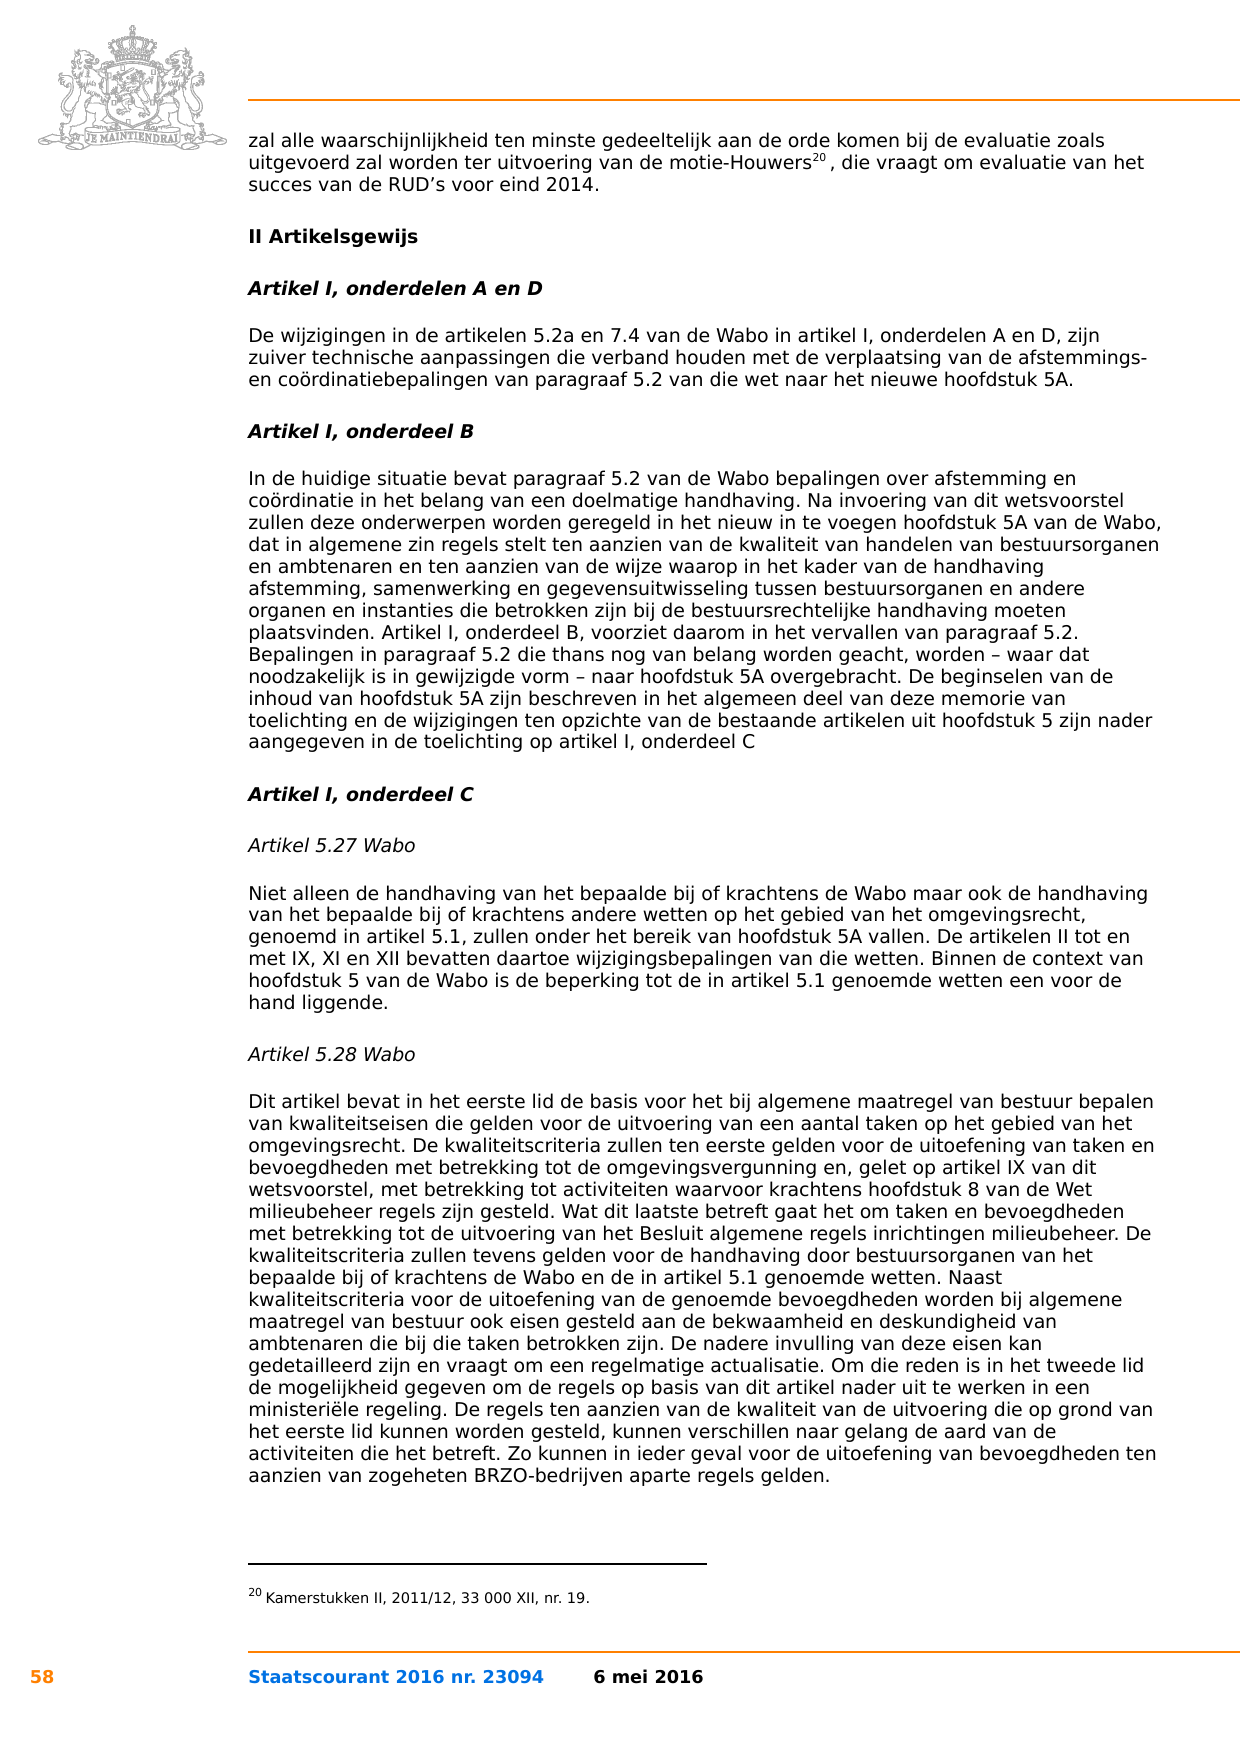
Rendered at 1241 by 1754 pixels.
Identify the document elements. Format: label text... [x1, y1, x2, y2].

picture [38, 25, 227, 150]
text De wijzigingen in de artikelen 5.2a en 7.4 van de Wabo in artikel I, onderdelen A en D, zijn zuiver technische aanpassingen die verband houden met de verplaatsing van de afstemmings- en coördinatiebepalingen van paragraaf 5.2 van die wet naar het nieuwe hoofdstuk 5A. [248, 325, 1163, 391]
subtitle Artikel I, onderdelen A en D [248, 278, 1163, 300]
subtitle II Artikelsgewijs [248, 226, 1163, 248]
text Niet alleen de handhaving van het bepaalde bij of krachtens de Wabo maar ook de handhaving van het bepaalde bij of krachtens andere wetten op het gebied van het omgevingsrecht, genoemd in artikel 5.1, zullen onder het bereik van hoofdstuk 5A vallen. De artikelen II tot en met IX, XI en XII bevatten daartoe wijzigingsbepalingen van die wetten. Binnen de context van hoofdstuk 5 van de Wabo is de beperking tot de in artikel 5.1 genoemde wetten een voor de hand liggende. [248, 882, 1163, 1014]
subtitle Artikel 5.28 Wabo [248, 1044, 1163, 1066]
text Dit artikel bevat in het eerste lid de basis voor het bij algemene maatregel van bestuur bepalen van kwaliteitseisen die gelden voor de uitvoering van een aantal taken op het gebied van het omgevingsrecht. De kwaliteitscriteria zullen ten eerste gelden voor de uitoefening van taken en bevoegdheden met betrekking tot de omgevingsvergunning en, gelet op artikel IX van dit wetsvoorstel, met betrekking tot activiteiten waarvoor krachtens hoofdstuk 8 van de Wet milieubeheer regels zijn gesteld. Wat dit laatste betreft gaat het om taken en bevoegdheden met betrekking tot de uitvoering van het Besluit algemene regels inrichtingen milieubeheer. De kwaliteitscriteria zullen tevens gelden voor de handhaving door bestuursorganen van het bepaalde bij of krachtens de Wabo en de in artikel 5.1 genoemde wetten. Naast kwaliteitscriteria voor de uitoefening van de genoemde bevoegdheden worden bij algemene maatregel van bestuur ook eisen gesteld aan de bekwaamheid en deskundigheid van ambtenaren die bij die taken betrokken zijn. De nadere invulling van deze eisen kan gedetailleerd zijn en vraagt om een regelmatige actualisatie. Om die reden is in het tweede lid de mogelijkheid gegeven om de regels op basis van dit artikel nader uit te werken in een ministeriële regeling. De regels ten aanzien van de kwaliteit van de uitvoering die op grond van het eerste lid kunnen worden gesteld, kunnen verschillen naar gelang de aard van de activiteiten die het betreft. Zo kunnen in ieder geval voor de uitoefening van bevoegdheden ten aanzien van zogeheten BRZO-bedrijven aparte regels gelden. [248, 1091, 1163, 1487]
subtitle Artikel 5.27 Wabo [248, 835, 1163, 857]
text zal alle waarschijnlijkheid ten minste gedeeltelijk aan de orde komen bij de evaluatie zoals uitgevoerd zal worden ter uitvoering van de motie-Houwers, die vraagt om evaluatie van het succes van de RUD’s voor eind 2014. [248, 130, 1163, 196]
subtitle Artikel I, onderdeel B [248, 421, 1163, 443]
text In de huidige situatie bevat paragraaf 5.2 van de Wabo bepalingen over afstemming en coördinatie in het belang van een doelmatige handhaving. Na invoering van dit wetsvoorstel zullen deze onderwerpen worden geregeld in het nieuw in te voegen hoofdstuk 5A van de Wabo, dat in algemene zin regels stelt ten aanzien van de kwaliteit van handelen van bestuursorganen en ambtenaren en ten aanzien van de wijze waarop in het kader van de handhaving afstemming, samenwerking en gegevensuitwisseling tussen bestuursorganen en andere organen en instanties die betrokken zijn bij de bestuursrechtelijke handhaving moeten plaatsvinden. Artikel I, onderdeel B, voorziet daarom in het vervallen van paragraaf 5.2. Bepalingen in paragraaf 5.2 die thans nog van belang worden geacht, worden – waar dat noodzakelijk is in gewijzigde vorm – naar hoofdstuk 5A overgebracht. De beginselen van de inhoud van hoofdstuk 5A zijn beschreven in het algemeen deel van deze memorie van toelichting en de wijzigingen ten opzichte van de bestaande artikelen uit hoofdstuk 5 zijn nader aangegeven in de toelichting op artikel I, onderdeel C [248, 468, 1163, 753]
subtitle Artikel I, onderdeel C [248, 783, 1163, 805]
text Kamerstukken II, 2011/12, 33 000 XII, nr. 19. [248, 1586, 1163, 1608]
